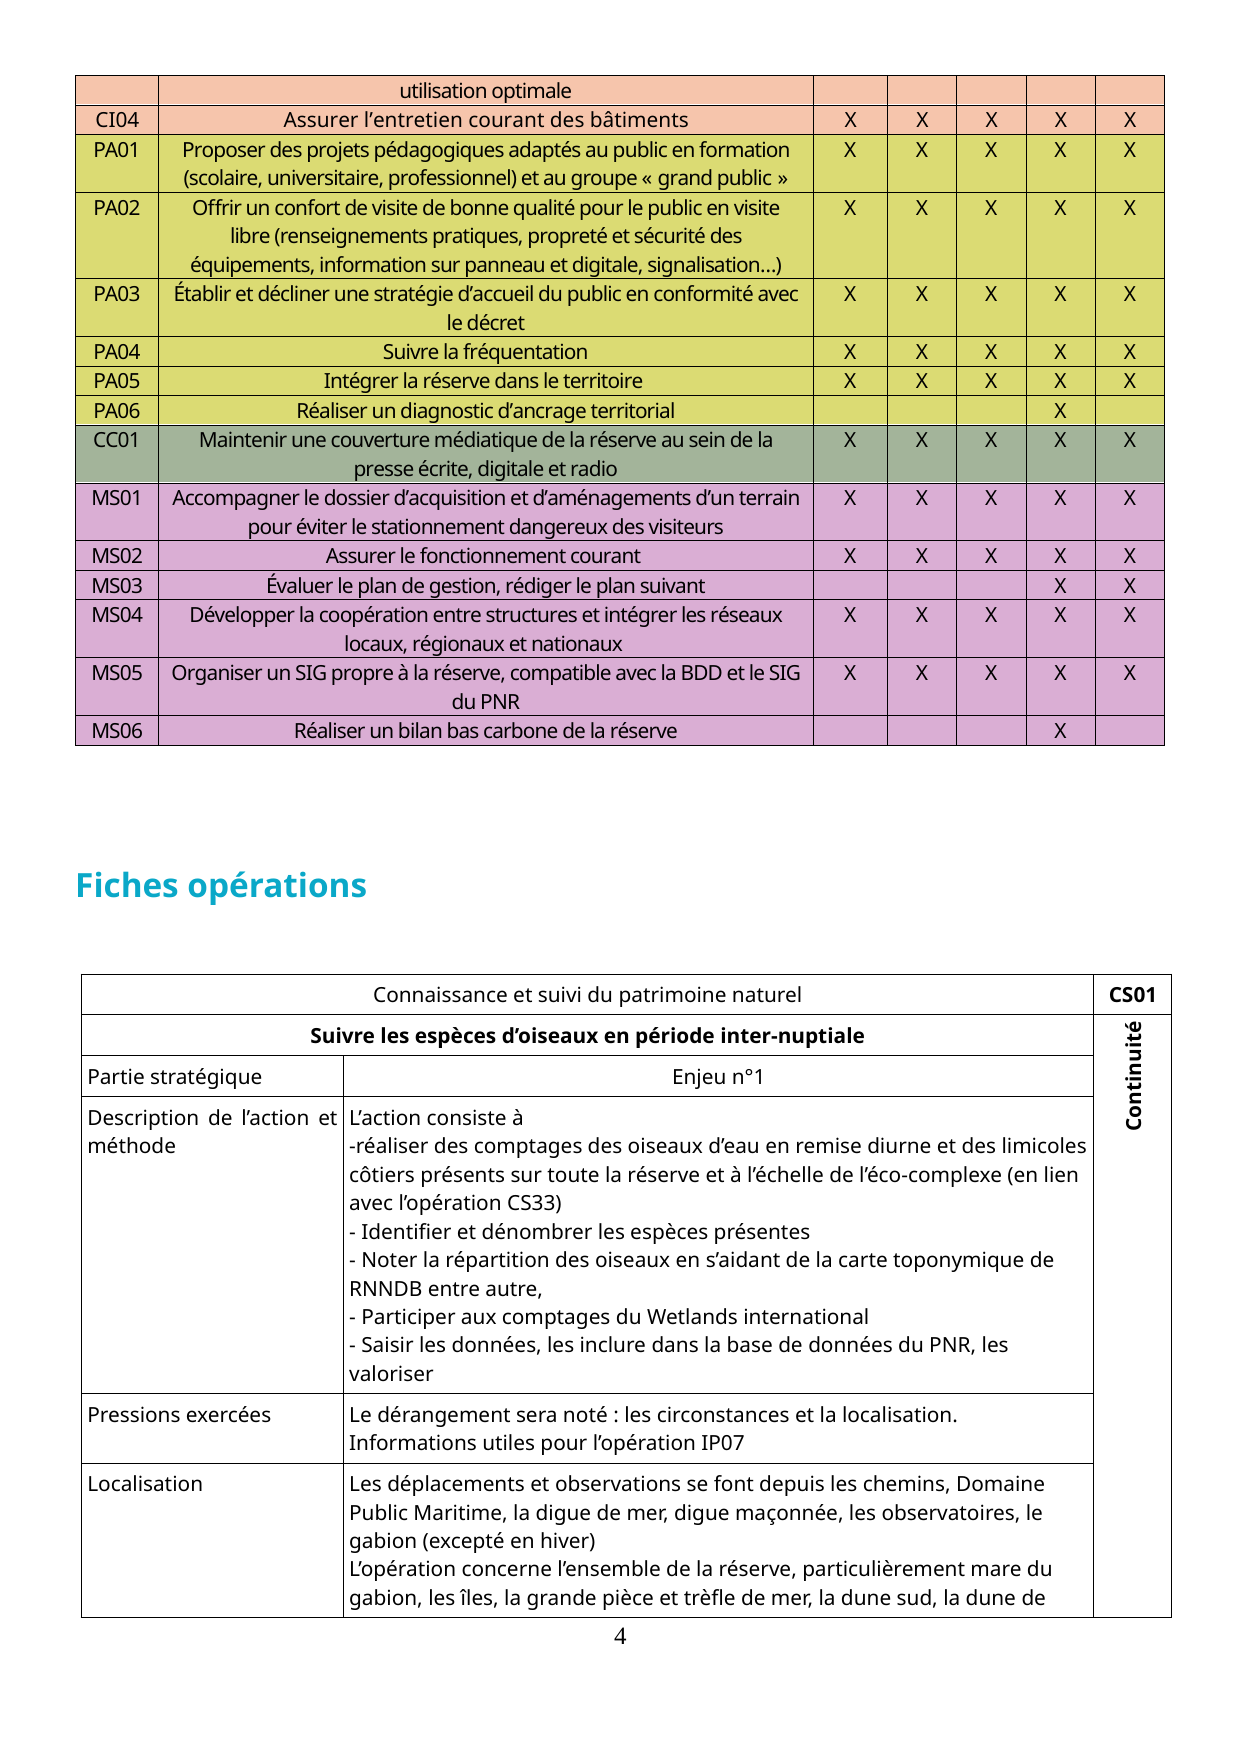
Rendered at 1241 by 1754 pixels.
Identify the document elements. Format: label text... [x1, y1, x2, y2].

table_cell X [1027, 106, 1095, 134]
table_cell [957, 716, 1026, 745]
table_cell X [814, 106, 887, 134]
table_cell utilisation optimale [159, 76, 813, 104]
table_cell Intégrer la réserve dans le territoire [159, 367, 813, 395]
table_cell PA03 [76, 279, 158, 336]
table_cell X [1027, 279, 1095, 336]
table_cell X [1096, 541, 1164, 570]
table_cell X [1096, 337, 1164, 366]
table_cell Continuité [1094, 1015, 1171, 1617]
table_cell X [1027, 426, 1095, 482]
table_cell X [814, 193, 887, 278]
table_cell Suivre les espèces d’oiseaux en période inter-nuptiale [82, 1015, 1093, 1055]
table_cell X [1096, 658, 1164, 715]
table_cell MS01 [76, 484, 158, 540]
table_cell PA05 [76, 367, 158, 395]
table_cell L’action consiste à -réaliser des comptages des oiseaux d’eau en remise diurne et des limicoles côtiers présents sur toute la réserve et à l’échelle de l’éco-complexe (en lien avec l’opération CS33) - Identifier et dénombrer les espèces présentes - Noter la répartition des oiseaux en s’aidant de la carte toponymique de RNNDB entre autre, - Participer aux comptages du Wetlands international - Saisir les données, les inclure dans la base de données du PNR, les valoriser [344, 1097, 1093, 1393]
table_cell MS06 [76, 716, 158, 745]
table_cell X [957, 193, 1026, 278]
table_cell [957, 571, 1026, 599]
table_cell X [1096, 279, 1164, 336]
table_cell X [888, 484, 956, 540]
table_cell CI04 [76, 106, 158, 134]
table_cell Proposer des projets pédagogiques adaptés au public en formation (scolaire, universitaire, professionnel) et au groupe « grand public » [159, 135, 813, 192]
table_cell Description de l’action et méthode [82, 1097, 343, 1393]
table_cell X [957, 337, 1026, 366]
table_cell X [1096, 426, 1164, 482]
table_cell X [1027, 396, 1095, 424]
table_cell X [957, 600, 1026, 657]
table_cell X [1096, 193, 1164, 278]
table_cell [814, 716, 887, 745]
table_cell MS04 [76, 600, 158, 657]
table_cell X [1027, 135, 1095, 192]
table_cell X [814, 484, 887, 540]
table_cell PA02 [76, 193, 158, 278]
table_cell X [814, 426, 887, 482]
table_cell X [1027, 541, 1095, 570]
table_cell X [1027, 484, 1095, 540]
table_cell Les déplacements et observations se font depuis les chemins, Domaine Public Maritime, la digue de mer, digue maçonnée, les observatoires, le gabion (excepté en hiver) L’opération concerne l’ensemble de la réserve, particulièrement mare du gabion, les îles, la grande pièce et trèfle de mer, la dune sud, la dune de [344, 1464, 1093, 1617]
table_cell X [1027, 367, 1095, 395]
table_cell X [814, 658, 887, 715]
table_cell Le dérangement sera noté : les circonstances et la localisation. Informations utiles pour l’opération IP07 [344, 1394, 1093, 1462]
table_cell CC01 [76, 426, 158, 482]
table_cell X [1096, 367, 1164, 395]
subtitle Fiches opérations [75, 862, 1165, 907]
table_cell X [1027, 716, 1095, 745]
table_cell X [814, 279, 887, 336]
table_cell X [888, 367, 956, 395]
table_cell X [888, 426, 956, 482]
table_cell X [814, 367, 887, 395]
table_cell X [1027, 600, 1095, 657]
table_cell Développer la coopération entre structures et intégrer les réseaux locaux, régionaux et nationaux [159, 600, 813, 657]
table_cell MS05 [76, 658, 158, 715]
table_cell X [1096, 135, 1164, 192]
table_cell X [888, 658, 956, 715]
table_cell X [1027, 193, 1095, 278]
table_cell Suivre la fréquentation [159, 337, 813, 366]
table_cell X [957, 541, 1026, 570]
table_cell [1096, 716, 1164, 745]
table_cell X [957, 367, 1026, 395]
table_cell MS03 [76, 571, 158, 599]
table_cell Localisation [82, 1464, 343, 1617]
table_cell X [1027, 571, 1095, 599]
table_cell Pressions exercées [82, 1394, 343, 1462]
table_cell [814, 396, 887, 424]
table_cell PA04 [76, 337, 158, 366]
table_cell X [957, 658, 1026, 715]
table_cell [814, 571, 887, 599]
table_cell X [888, 279, 956, 336]
table_cell X [814, 541, 887, 570]
table_cell Maintenir une couverture médiatique de la réserve au sein de la presse écrite, digitale et radio [159, 426, 813, 482]
table_cell X [814, 135, 887, 192]
table_cell X [888, 600, 956, 657]
table_cell X [957, 135, 1026, 192]
table_cell X [1027, 658, 1095, 715]
table_cell MS02 [76, 541, 158, 570]
table_cell X [957, 106, 1026, 134]
table_cell [76, 76, 158, 104]
table_cell PA06 [76, 396, 158, 424]
table_cell X [888, 541, 956, 570]
table_header Connaissance et suivi du patrimoine naturel [82, 975, 1093, 1014]
table_cell [814, 76, 887, 104]
table_cell Évaluer le plan de gestion, rédiger le plan suivant [159, 571, 813, 599]
table_cell [888, 716, 956, 745]
table_cell X [1096, 106, 1164, 134]
table_cell Partie stratégique [82, 1056, 343, 1096]
table_cell X [814, 600, 887, 657]
table_cell Accompagner le dossier d’acquisition et d’aménagements d’un terrain pour éviter le stationnement dangereux des visiteurs [159, 484, 813, 540]
table_cell X [888, 337, 956, 366]
table_cell Offrir un confort de visite de bonne qualité pour le public en visite libre (renseignements pratiques, propreté et sécurité des équipements, information sur panneau et digitale, signalisation…) [159, 193, 813, 278]
table_cell X [1096, 600, 1164, 657]
table_cell X [814, 337, 887, 366]
table_cell Réaliser un bilan bas carbone de la réserve [159, 716, 813, 745]
table_cell Établir et décliner une stratégie d’accueil du public en conformité avec le décret [159, 279, 813, 336]
table_cell [957, 76, 1026, 104]
table_cell X [1096, 571, 1164, 599]
table_cell X [1096, 484, 1164, 540]
table_cell X [1027, 337, 1095, 366]
table_cell X [888, 106, 956, 134]
table_cell [1027, 76, 1095, 104]
table_cell Réaliser un diagnostic d’ancrage territorial [159, 396, 813, 424]
table_header CS01 [1094, 975, 1171, 1014]
table_cell Organiser un SIG propre à la réserve, compatible avec la BDD et le SIG du PNR [159, 658, 813, 715]
table_cell X [957, 426, 1026, 482]
table_cell X [888, 135, 956, 192]
table_cell Enjeu n°1 [344, 1056, 1093, 1096]
table_cell PA01 [76, 135, 158, 192]
table_cell [1096, 76, 1164, 104]
table_cell [1096, 396, 1164, 424]
table_cell X [957, 484, 1026, 540]
table_cell Assurer l’entretien courant des bâtiments [159, 106, 813, 134]
table_cell X [957, 279, 1026, 336]
table_cell [888, 76, 956, 104]
table_cell Assurer le fonctionnement courant [159, 541, 813, 570]
table_cell [888, 396, 956, 424]
table_cell [957, 396, 1026, 424]
table_cell [888, 571, 956, 599]
table_cell X [888, 193, 956, 278]
